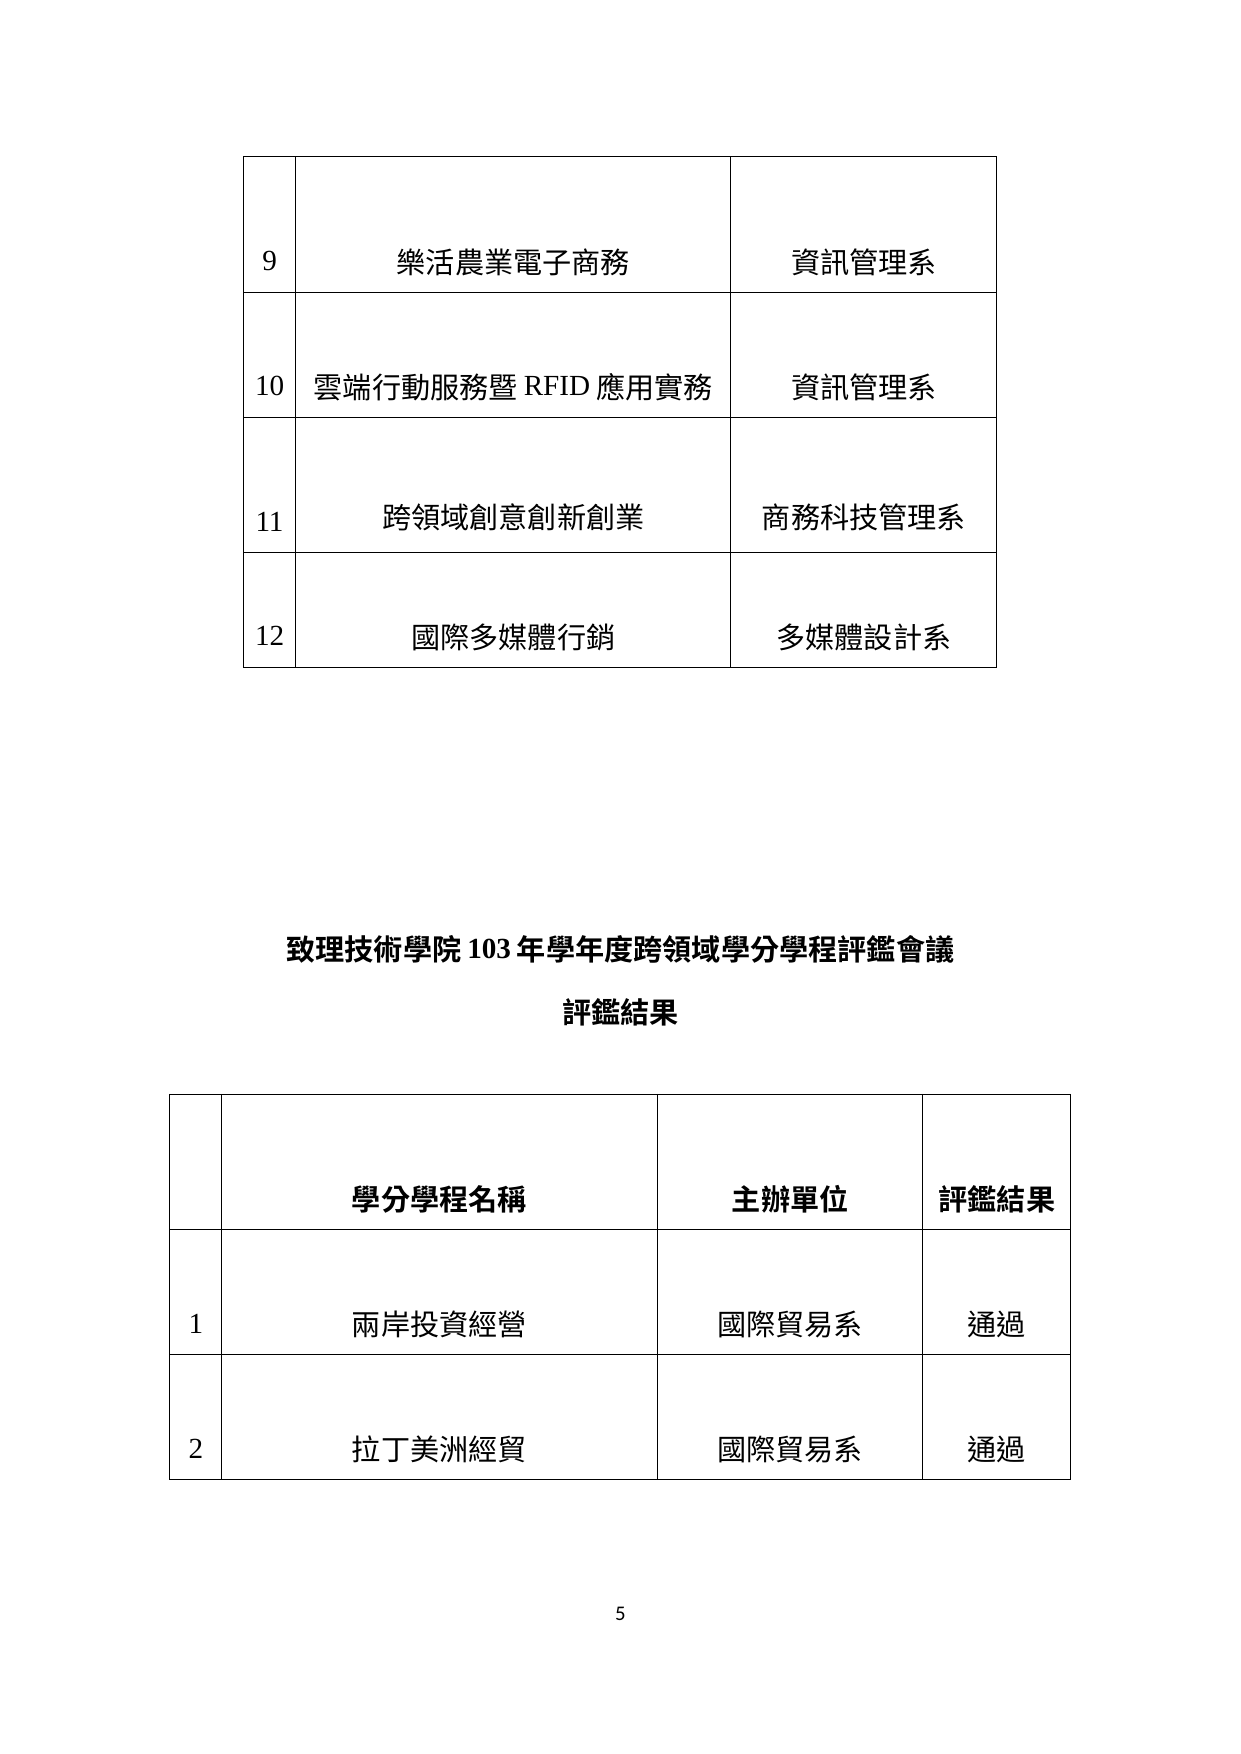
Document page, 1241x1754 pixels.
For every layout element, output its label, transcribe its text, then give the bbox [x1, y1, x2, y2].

table_header 學分學程名稱 [222, 1095, 657, 1229]
table_cell 商務科技管理系 [731, 418, 996, 552]
table_cell 通過 [923, 1355, 1070, 1479]
table_cell 11 [244, 418, 295, 552]
table_cell 2 [170, 1355, 221, 1479]
table_cell 1 [170, 1230, 221, 1354]
table_cell 國際貿易系 [658, 1355, 922, 1479]
table_cell 跨領域創意創新創業 [296, 418, 730, 552]
table_cell 雲端行動服務暨RFID應用實務 [296, 293, 730, 417]
table_cell 9 [244, 157, 295, 292]
table_cell 樂活農業電子商務 [296, 157, 730, 292]
table_cell 拉丁美洲經貿 [222, 1355, 657, 1479]
table_header [170, 1095, 221, 1229]
table_header 評鑑結果 [923, 1095, 1070, 1229]
table_cell 通過 [923, 1230, 1070, 1354]
table_header 主辦單位 [658, 1095, 922, 1229]
text 評鑑結果 [187, 969, 1053, 1031]
table_cell 10 [244, 293, 295, 417]
table_cell 12 [244, 553, 295, 667]
table_cell 多媒體設計系 [731, 553, 996, 667]
table_cell 資訊管理系 [731, 157, 996, 292]
table_cell 國際貿易系 [658, 1230, 922, 1354]
table_cell 兩岸投資經營 [222, 1230, 657, 1354]
table_cell 國際多媒體行銷 [296, 553, 730, 667]
table_cell 資訊管理系 [731, 293, 996, 417]
text 致理技術學院103年學年度跨領域學分學程評鑑會議 [187, 906, 1053, 969]
